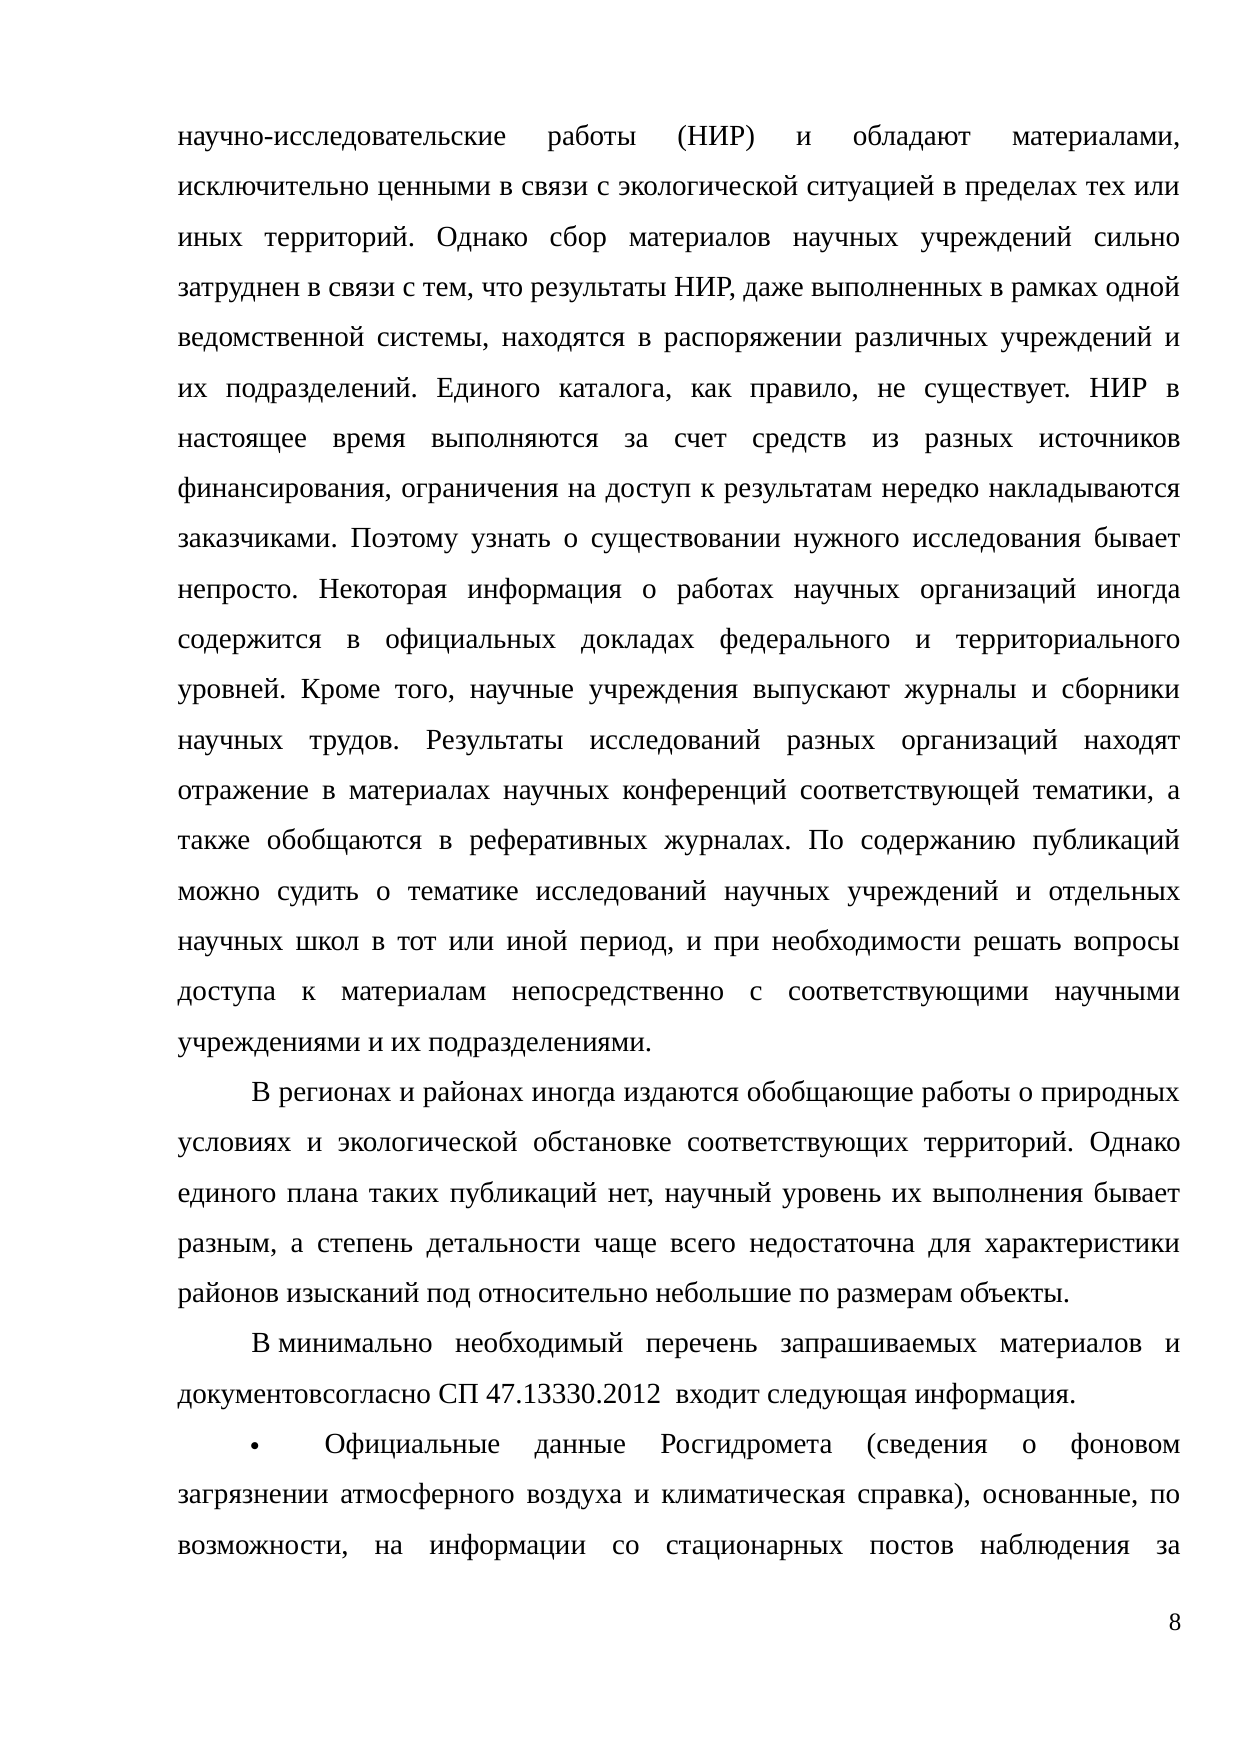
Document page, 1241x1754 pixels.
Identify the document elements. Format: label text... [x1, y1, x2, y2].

text научно-исследовательские работы (НИР) и обладают материалами, исключительно ценными в связи с экологической ситуацией в пределах тех или иных территорий. Однако сбор материалов научных учреждений сильно затруднен в связи с тем, что результаты НИР, даже выполненных в рамках одной ведомственной системы, находятся в распоряжении различных учреждений и их подразделений. Единого каталога, как правило, не существует. НИР в настоящее время выполняются за счет средств из разных источников финансирования, ограничения на доступ к результатам нередко накладываются заказчиками. Поэтому узнать о существовании нужного исследования бывает непросто. Некоторая информация о работах научных организаций иногда содержится в официальных докладах федерального и территориального уровней. Кроме того, научные учреждения выпускают журналы и сборники научных трудов. Результаты исследований разных организаций находят отражение в материалах научных конференций соответствующей тематики, а также обобщаются в реферативных журналах. По содержанию публикаций можно судить о тематике исследований научных учреждений и отдельных научных школ в тот или иной период, и при необходимости решать вопросы доступа к материалам непосредственно с соответствующими научными учреждениями и их подразделениями. [177, 118, 1181, 1057]
list Официальные данные Росгидромета (сведения о фоновом загрязнении атмосферного воздуха и климатическая справка), основанные, по возможности, на информации со стационарных постов наблюдения за [177, 1426, 1181, 1560]
text В минимально необходимый перечень запрашиваемых материалов и документовсогласно СП 47.13330.2012 входит следующая информация. [177, 1326, 1181, 1409]
text В регионах и районах иногда издаются обобщающие работы о природных условиях и экологической обстановке соответствующих территорий. Однако единого плана таких публикаций нет, научный уровень их выполнения бывает разным, а степень детальности чаще всего недостаточна для характеристики районов изысканий под относительно небольшие по размерам объекты. [177, 1074, 1181, 1309]
